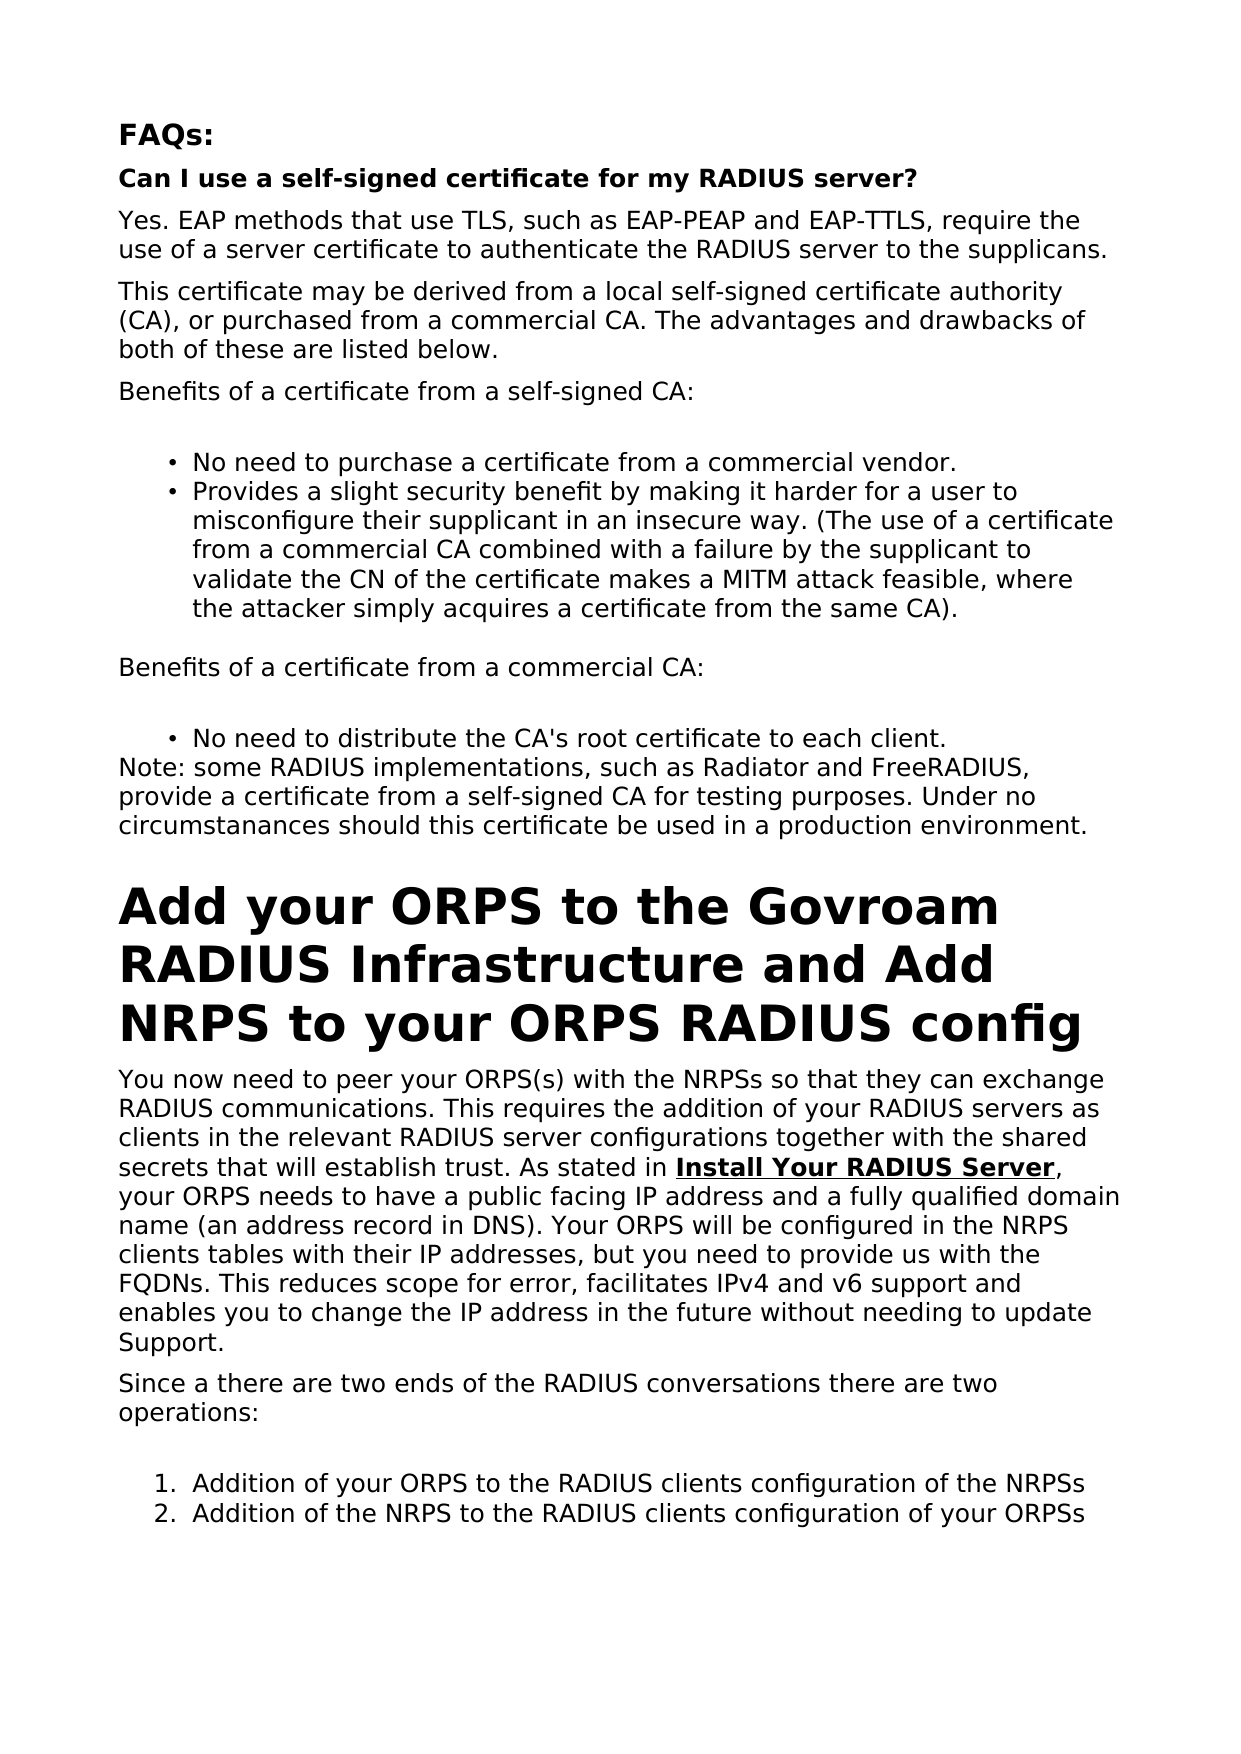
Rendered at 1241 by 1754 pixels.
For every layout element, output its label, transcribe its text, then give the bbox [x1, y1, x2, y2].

text Yes. EAP methods that use TLS, such as EAP-PEAP and EAP-TTLS, require the use of a server certificate to authenticate the RADIUS server to the supplicans. [118, 206, 1122, 264]
text Can I use a self-signed certificate for my RADIUS server? [118, 164, 1122, 194]
list No need to purchase a certificate from a commercial vendor. [177, 448, 1122, 477]
text This certificate may be derived from a local self-signed certificate authority (CA), or purchased from a commercial CA. The advantages and drawbacks of both of these are listed below. [118, 277, 1122, 364]
text Since a there are two ends of the RADIUS conversations there are two operations: [118, 1369, 1122, 1428]
list Addition of your ORPS to the RADIUS clients configuration of the NRPSs [177, 1470, 1122, 1499]
list No need to distribute the CA's root certificate to each client. [177, 724, 1122, 753]
subtitle FAQs: [118, 118, 1122, 152]
list Provides a slight security benefit by making it harder for a user to misconfigure their supplicant in an insecure way. (The use of a certificate from a commercial CA combined with a failure by the supplicant to validate the CN of the certificate makes a MITM attack feasible, where the attacker simply acquires a certificate from the same CA). [177, 477, 1122, 623]
list Addition of the NRPS to the RADIUS clients configuration of your ORPSs [177, 1499, 1122, 1528]
text Benefits of a certificate from a self-signed CA: [118, 377, 1122, 406]
text Note: some RADIUS implementations, such as Radiator and FreeRADIUS, provide a certificate from a self-signed CA for testing purposes. Under no circumstanances should this certificate be used in a production environment. [118, 753, 1122, 841]
text You now need to peer your ORPS(s) with the NRPSs so that they can exchange RADIUS communications. This requires the addition of your RADIUS servers as clients in the relevant RADIUS server configurations together with the shared secrets that will establish trust. As stated in Install Your RADIUS Server, your ORPS needs to have a public facing IP address and a fully qualified domain name (an address record in DNS). Your ORPS will be configured in the NRPS clients tables with their IP addresses, but you need to provide us with the FQDNs. This reduces scope for error, facilitates IPv4 and v6 support and enables you to change the IP address in the future without needing to update Support. [118, 1065, 1122, 1357]
text Benefits of a certificate from a commercial CA: [118, 653, 1122, 682]
subtitle Add your ORPS to the Govroam RADIUS Infrastructure and Add NRPS to your ORPS RADIUS config [118, 878, 1122, 1053]
